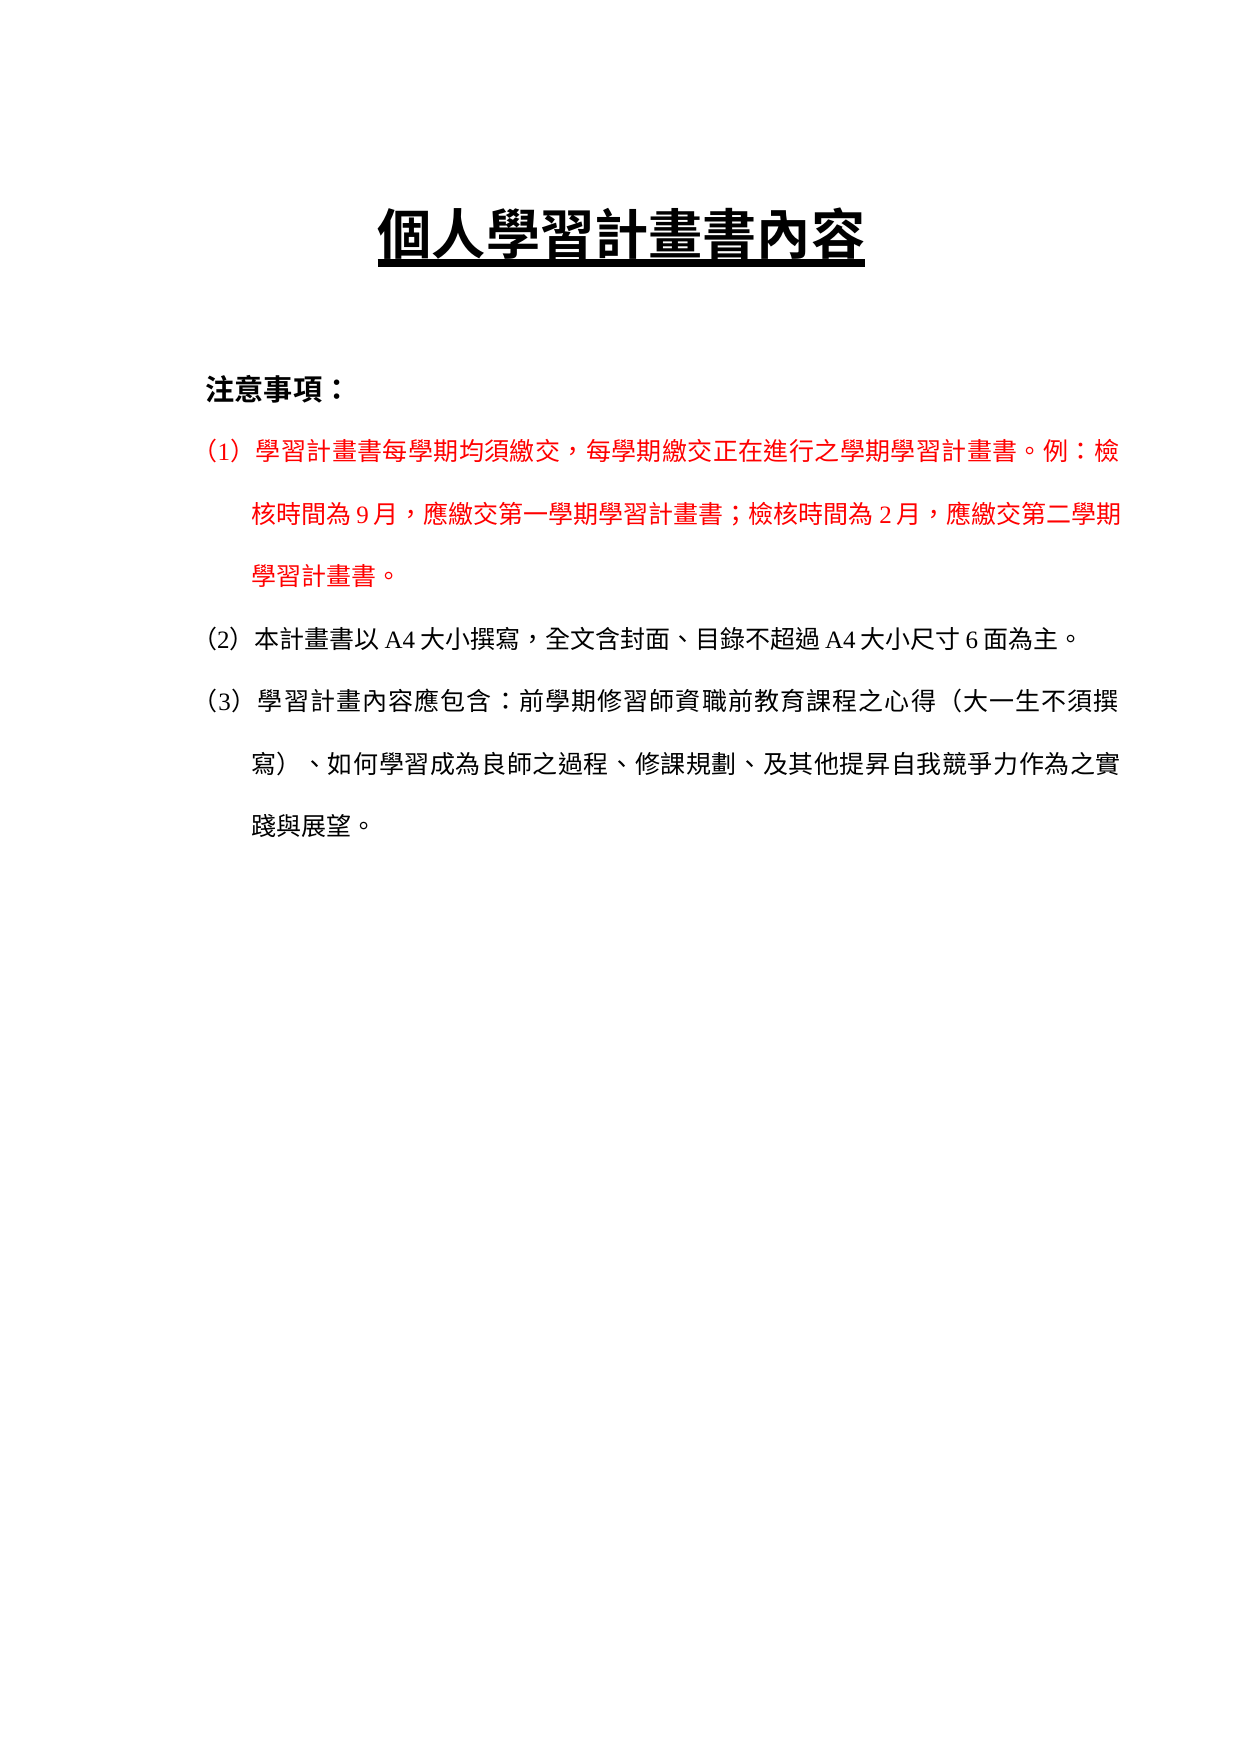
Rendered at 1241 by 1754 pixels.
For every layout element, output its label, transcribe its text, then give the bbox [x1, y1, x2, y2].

text 個人學習計畫書內容 [118, 158, 1124, 283]
text 注意事項： [205, 346, 1122, 408]
text （3）學習計畫內容應包含：前學期修習師資職前教育課程之心得（大一生不須撰寫）、如何學習成為良師之過程、修課規劃、及其他提昇自我競爭力作為之實踐與展望。 [192, 658, 1122, 846]
text （2）本計畫書以A4大小撰寫，全文含封面、目錄不超過A4大小尺寸6面為主。 [192, 596, 1122, 658]
text （1）學習計畫書每學期均須繳交，每學期繳交正在進行之學期學習計畫書。例：檢核時間為9月，應繳交第一學期學習計畫書；檢核時間為2月，應繳交第二學期學習計畫書。 [192, 408, 1122, 596]
